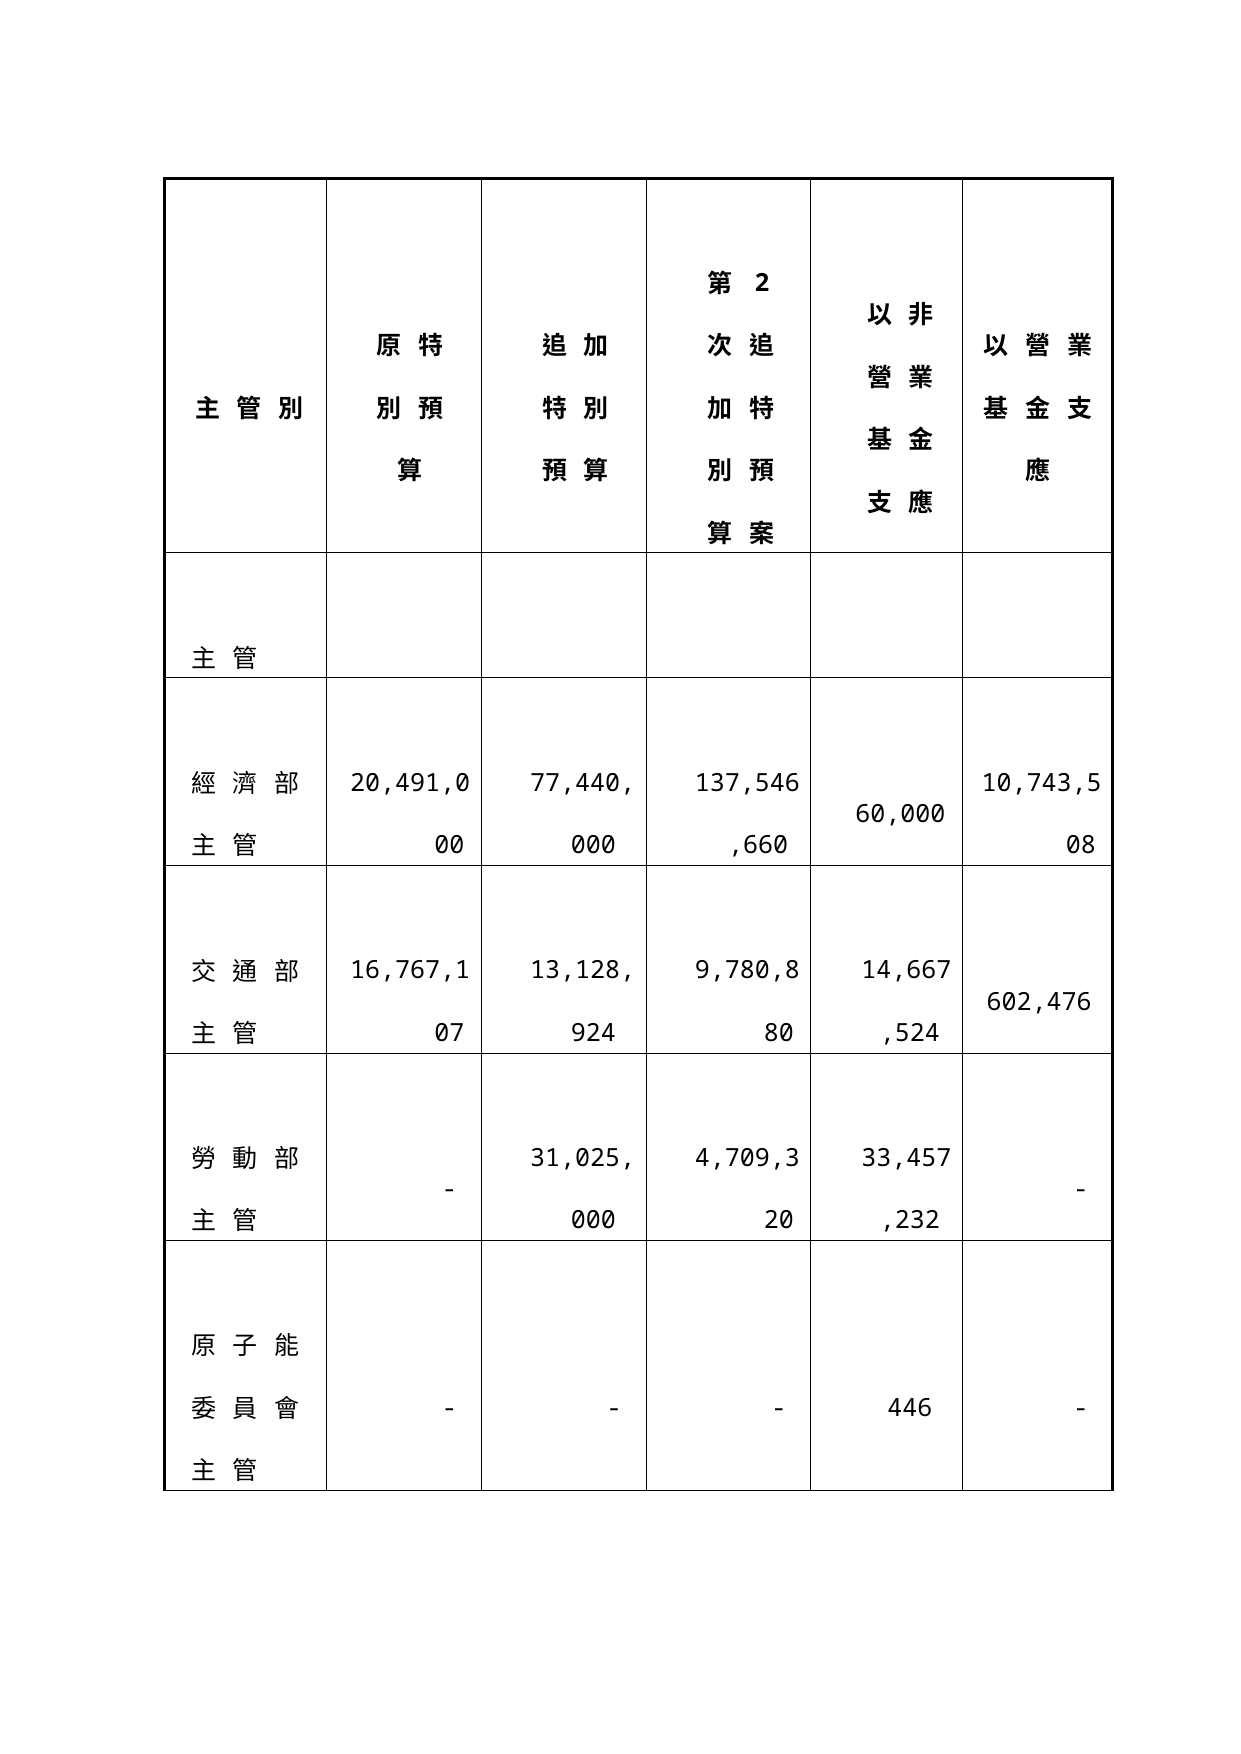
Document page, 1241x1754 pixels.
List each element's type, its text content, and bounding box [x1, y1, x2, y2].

table_cell 10,743,508 [963, 678, 1111, 865]
table_header 原特別預算 [327, 180, 481, 552]
table_header 以營業基金支應 [963, 180, 1111, 552]
table_cell - [647, 553, 810, 677]
table_cell 勞動部主管 [166, 1054, 326, 1240]
table_header 追加特別預算 [482, 180, 646, 552]
table_cell 13,128,924 [482, 866, 646, 1053]
table_cell - [647, 1241, 810, 1490]
table_cell 主管 [166, 553, 326, 677]
table_cell 446 [811, 1241, 962, 1490]
table_cell 9,780,880 [647, 866, 810, 1053]
table_cell 31,025,000 [482, 1054, 646, 1240]
table_cell 16,767,107 [327, 866, 481, 1053]
table_cell 60,000 [811, 678, 962, 865]
table_cell - [482, 1241, 646, 1490]
table_cell 602,476 [963, 866, 1111, 1053]
table_cell - [327, 1054, 481, 1240]
table_cell 33,457,232 [811, 1054, 962, 1240]
table_cell 原子能委員會主管 [166, 1241, 326, 1490]
table_cell - [963, 1241, 1111, 1490]
table_cell [811, 553, 962, 677]
table_cell - [327, 553, 481, 677]
table_cell - [963, 1054, 1111, 1240]
table_cell - [327, 1241, 481, 1490]
table_cell 經濟部主管 [166, 678, 326, 865]
table_cell 4,709,320 [647, 1054, 810, 1240]
table_cell - [482, 553, 646, 677]
table_cell 交通部主管 [166, 866, 326, 1053]
table_cell 77,440,000 [482, 678, 646, 865]
table_header 第2次追加特別預算案 [647, 180, 810, 552]
table_header 以非營業基金支應 [811, 180, 962, 552]
table_cell 14,667,524 [811, 866, 962, 1053]
table_cell 20,491,000 [327, 678, 481, 865]
table_header 主管別 [166, 180, 326, 552]
table_cell 137,546,660 [647, 678, 810, 865]
table_cell - [963, 553, 1111, 677]
